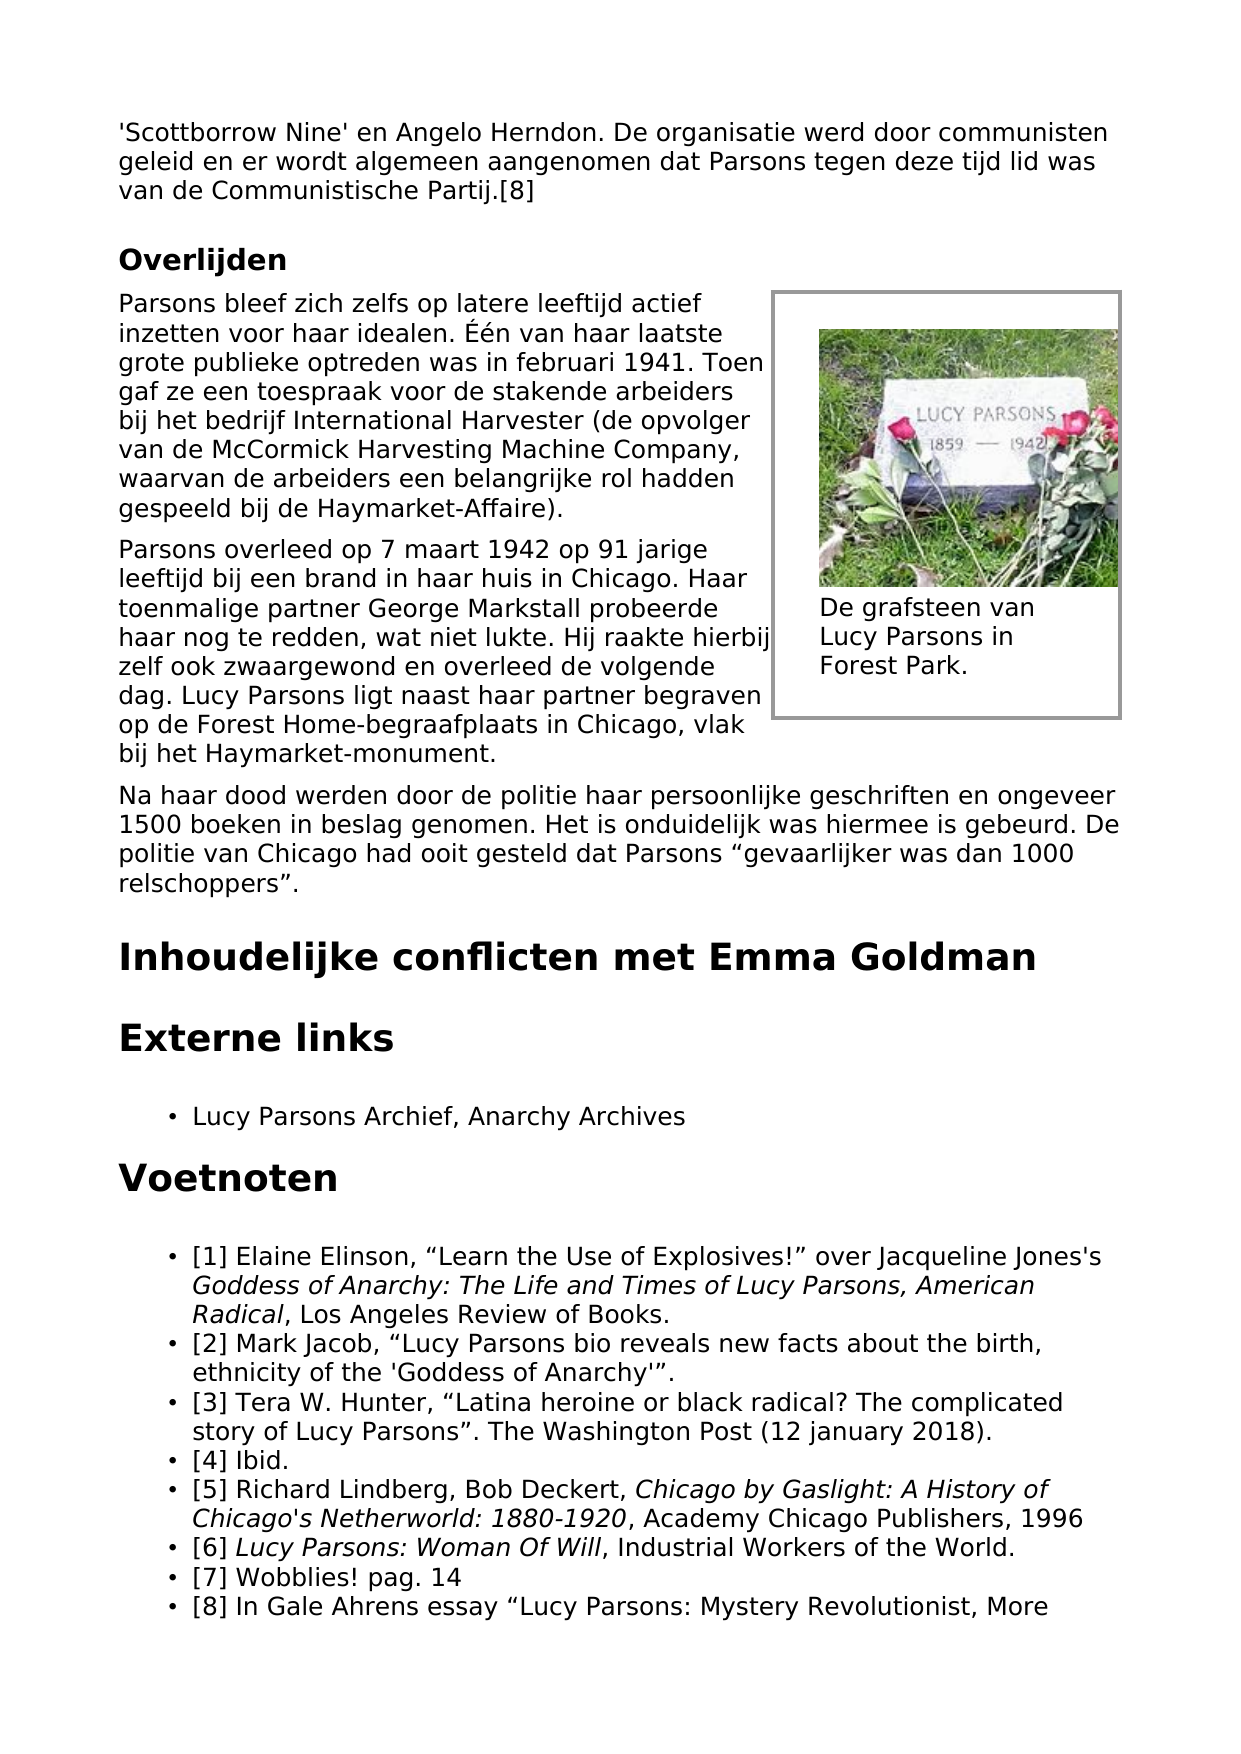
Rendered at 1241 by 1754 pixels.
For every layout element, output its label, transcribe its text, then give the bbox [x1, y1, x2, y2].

text Parsons overleed op 7 maart 1942 op 91 jarige leeftijd bij een brand in haar huis in Chicago. Haar toenmalige partner George Markstall probeerde haar nog te redden, wat niet lukte. Hij raakte hierbij zelf ook zwaargewond en overleed de volgende dag. Lucy Parsons ligt naast haar partner begraven op de Forest Home-begraafplaats in Chicago, vlak bij het Haymarket-monument. [118, 535, 1122, 769]
list Lucy Parsons Archief, Anarchy Archives [177, 1102, 1122, 1131]
list [8] In Gale Ahrens essay “Lucy Parsons: Mystery Revolutionist, More [177, 1592, 1122, 1621]
list [3] Tera W. Hunter, “Latina heroine or black radical? The complicated story of Lucy Parsons”. The Washington Post (12 january 2018). [177, 1388, 1122, 1446]
subtitle Externe links [118, 1017, 1122, 1060]
list [6] Lucy Parsons: Woman Of Will, Industrial Workers of the World. [177, 1534, 1122, 1563]
text Na haar dood werden door de politie haar persoonlijke geschriften en ongeveer 1500 boeken in beslag genomen. Het is onduidelijk was hiermee is gebeurd. De politie van Chicago had ooit gesteld dat Parsons “gevaarlijker was dan 1000 relschoppers”. [118, 781, 1122, 898]
list [7] Wobblies! pag. 14 [177, 1563, 1122, 1592]
table_header De grafsteen van Lucy Parsons in Forest Park. [784, 294, 1118, 716]
list [4] Ibid. [177, 1446, 1122, 1475]
subtitle Overlijden [118, 243, 1122, 277]
list [1] Elaine Elinson, “Learn the Use of Explosives!” over Jacqueline Jones's Goddess of Anarchy: The Life and Times of Lucy Parsons, American Radical, Los Angeles Review of Books. [177, 1242, 1122, 1329]
subtitle Voetnoten [118, 1156, 1122, 1200]
subtitle Inhoudelijke conflicten met Emma Goldman [118, 935, 1122, 979]
text Parsons bleef zich zelfs op latere leeftijd actief inzetten voor haar idealen. Één van haar laatste grote publieke optreden was in februari 1941. Toen gaf ze een toespraak voor de stakende arbeiders bij het bedrijf International Harvester (de opvolger van de McCormick Harvesting Machine Company, waarvan de arbeiders een belangrijke rol hadden gespeeld bij de Haymarket-Affaire). [118, 289, 1121, 523]
text 'Scottborrow Nine' en Angelo Herndon. De organisatie werd door communisten geleid en er wordt algemeen aangenomen dat Parsons tegen deze tijd lid was van de Communistische Partij.[8] [118, 118, 1122, 206]
list [5] Richard Lindberg, Bob Deckert, Chicago by Gaslight: A History of Chicago's Netherworld: 1880-1920, Academy Chicago Publishers, 1996 [177, 1475, 1122, 1534]
picture [819, 329, 1118, 587]
list [2] Mark Jacob, “Lucy Parsons bio reveals new facts about the birth, ethnicity of the 'Goddess of Anarchy'”. [177, 1329, 1122, 1388]
